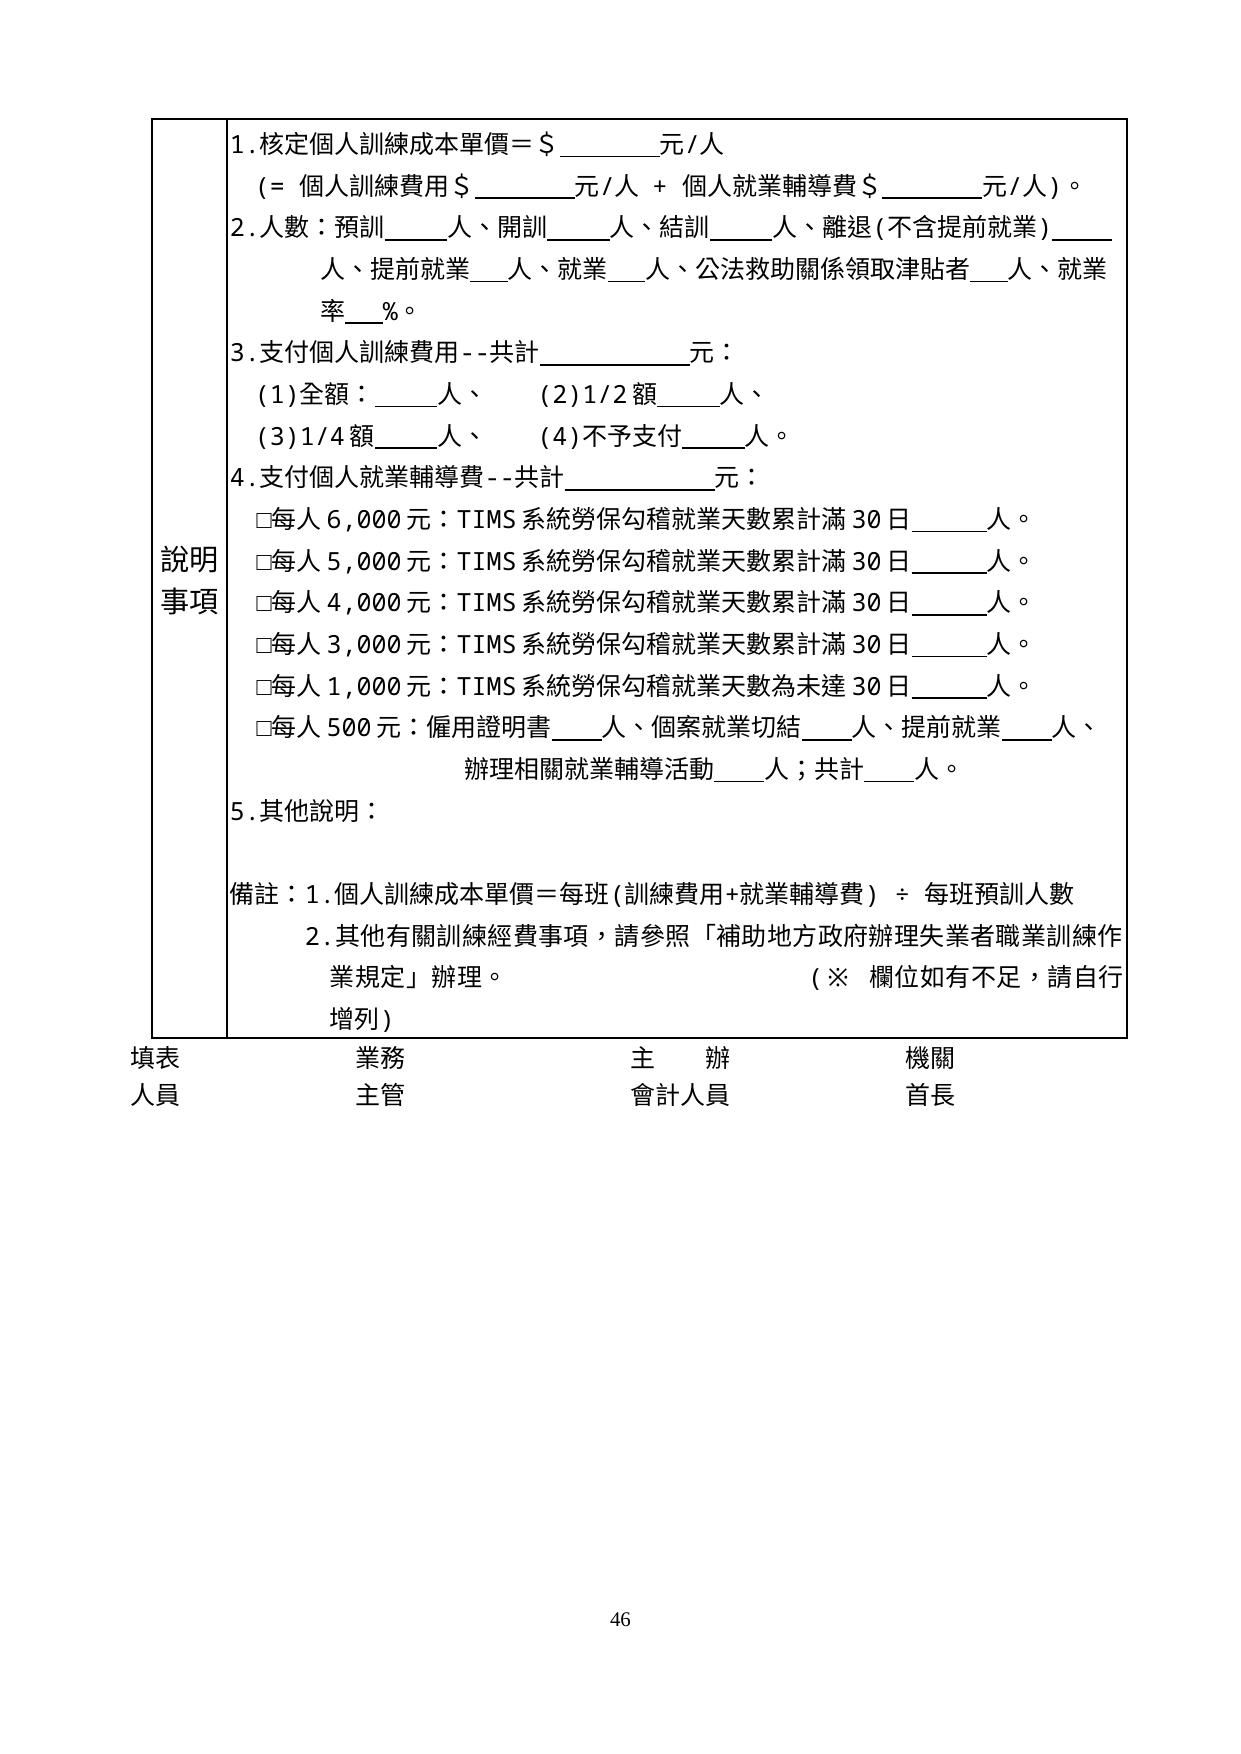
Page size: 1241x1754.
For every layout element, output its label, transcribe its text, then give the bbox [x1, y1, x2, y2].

text 填表 業務 主 辦 機關 [130, 1039, 1110, 1075]
table_cell 說明事項 [153, 120, 226, 1037]
text 人員 主管 會計人員 首長 [130, 1075, 1110, 1111]
table_cell 1.核定個人訓練成本單價＝＄ 元/人 (= 個人訓練費用＄ 元/人 + 個人就業輔導費＄ 元/人)。 2.人數：預訓 人、開訓 人、結訓 人、離退(不含提前就業) 人、提前就業 人、就業 人、公法救助關係領取津貼者 人、就業率 %。 3.支付個人訓練費用--共計 元： (1)全額： 人、 (2)1/2額 人、 (3)1/4額 人、 (4)不予支付 人。 4.支付個人就業輔導費--共計 元： □每人6,000元：TIMS系統勞保勾稽就業天數累計滿30日 人。 □每人5,000元：TIMS系統勞保勾稽就業天數累計滿30日 人。 □每人4,000元：TIMS系統勞保勾稽就業天數累計滿30日 人。 □每人3,000元：TIMS系統勞保勾稽就業天數累計滿30日 人。 □每人1,000元：TIMS系統勞保勾稽就業天數為未達30日 人。 □每人500元：僱用證明書 人、個案就業切結 人、提前就業 人、 辦理相關就業輔導活動 人；共計 人。 5.其他說明： 備註：1.個人訓練成本單價＝每班(訓練費用+就業輔導費) ÷ 每班預訓人數 2.其他有關訓練經費事項，請參照「補助地方政府辦理失業者職業訓練作業規定」辦理。 (※ 欄位如有不足，請自行增列) [228, 120, 1126, 1037]
